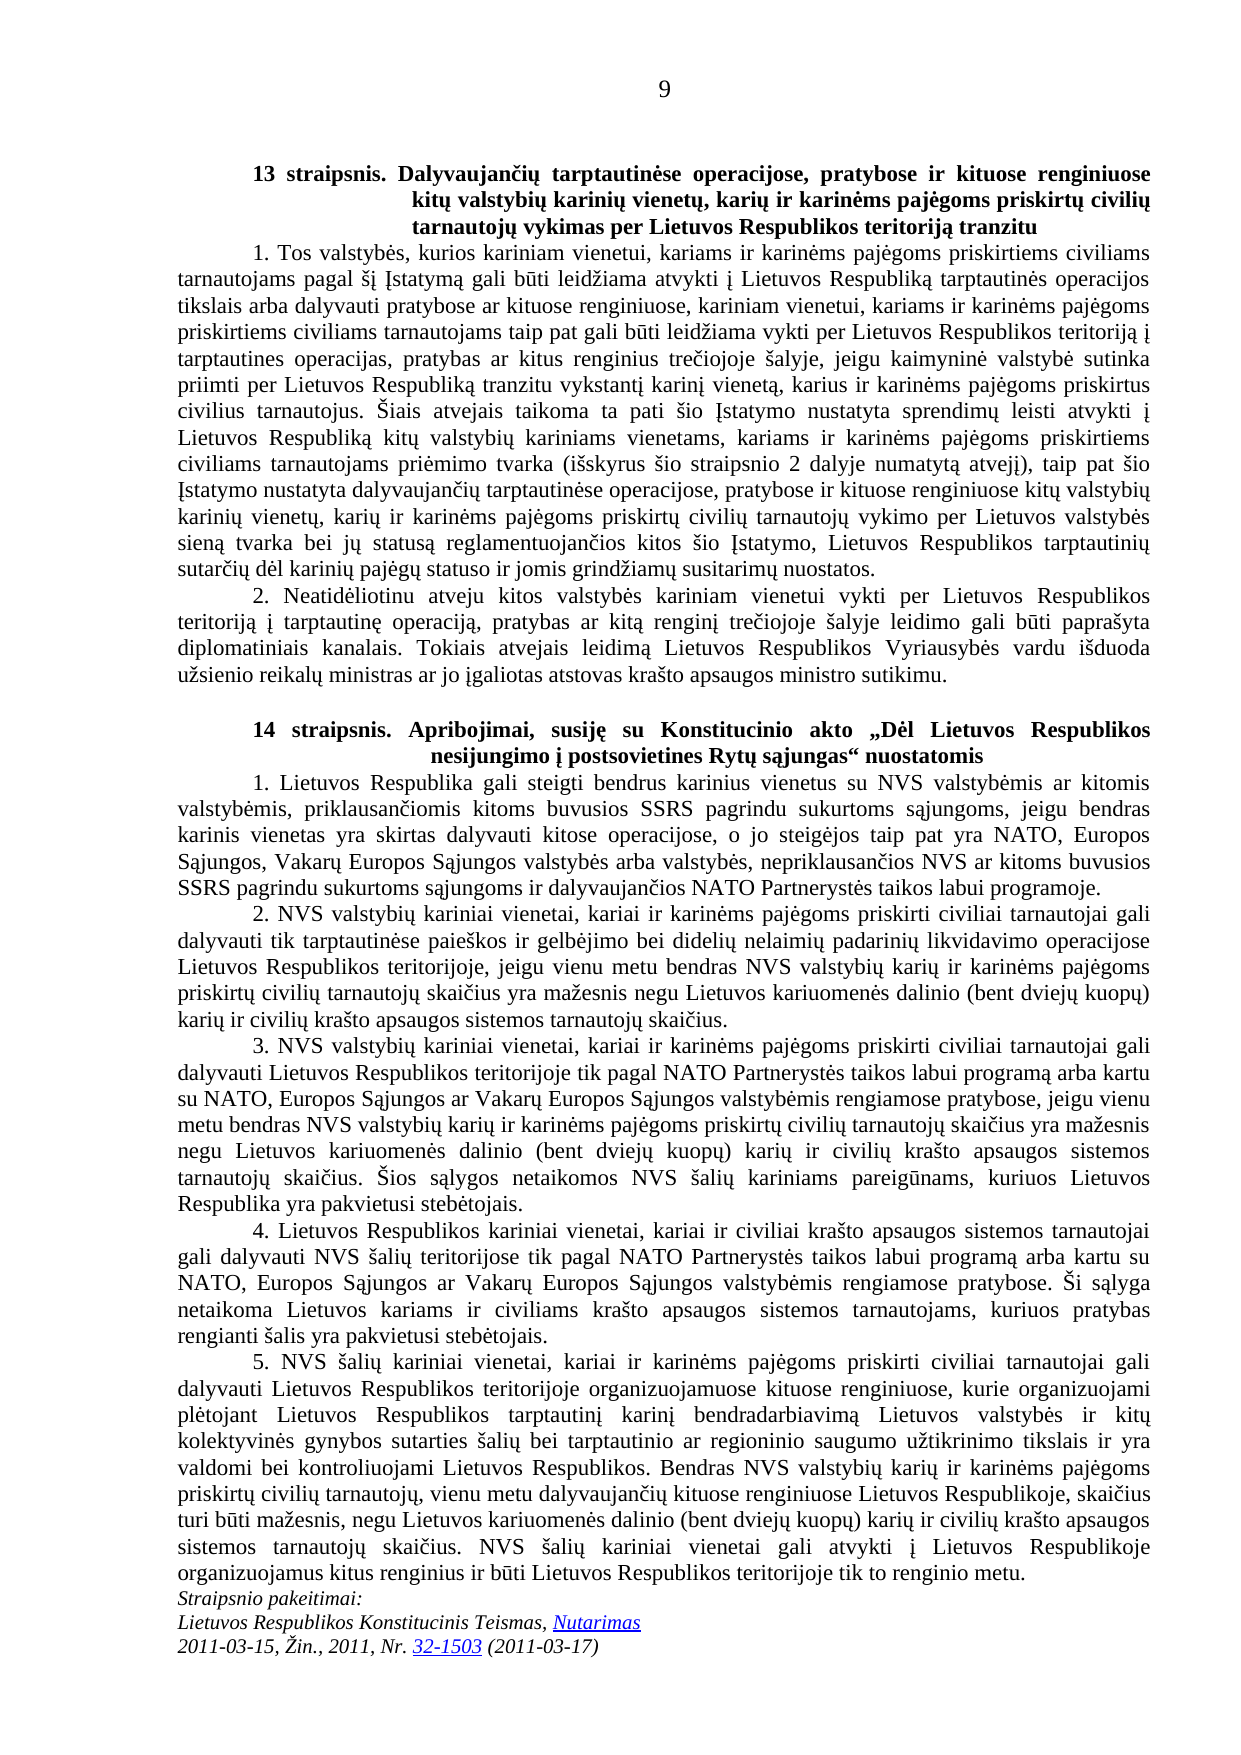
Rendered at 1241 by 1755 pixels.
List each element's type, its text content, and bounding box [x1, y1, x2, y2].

text 2. NVS valstybių kariniai vienetai, kariai ir karinėms pajėgoms priskirti civiliai tarnautojai gali dalyvauti tik tarptautinėse paieškos ir gelbėjimo bei didelių nelaimių padarinių likvidavimo operacijose Lietuvos Respublikos teritorijoje, jeigu vienu metu bendras NVS valstybių karių ir karinėms pajėgoms priskirtų civilių tarnautojų skaičius yra mažesnis negu Lietuvos kariuomenės dalinio (bent dviejų kuopų) karių ir civilių krašto apsaugos sistemos tarnautojų skaičius. [177, 900, 1152, 1032]
text 1. Tos valstybės, kurios kariniam vienetui, kariams ir karinėms pajėgoms priskirtiems civiliams tarnautojams pagal šį Įstatymą gali būti leidžiama atvykti į Lietuvos Respubliką tarptautinės operacijos tikslais arba dalyvauti pratybose ar kituose renginiuose, kariniam vienetui, kariams ir karinėms pajėgoms priskirtiems civiliams tarnautojams taip pat gali būti leidžiama vykti per Lietuvos Respublikos teritoriją į tarptautines operacijas, pratybas ar kitus renginius trečiojoje šalyje, jeigu kaimyninė valstybė sutinka priimti per Lietuvos Respubliką tranzitu vykstantį karinį vienetą, karius ir karinėms pajėgoms priskirtus civilius tarnautojus. Šiais atvejais taikoma ta pati šio Įstatymo nustatyta sprendimų leisti atvykti į Lietuvos Respubliką kitų valstybių kariniams vienetams, kariams ir karinėms pajėgoms priskirtiems civiliams tarnautojams priėmimo tvarka (išskyrus šio straipsnio 2 dalyje numatytą atvejį), taip pat šio Įstatymo nustatyta dalyvaujančių tarptautinėse operacijose, pratybose ir kituose renginiuose kitų valstybių karinių vienetų, karių ir karinėms pajėgoms priskirtų civilių tarnautojų vykimo per Lietuvos valstybės sieną tvarka bei jų statusą reglamentuojančios kitos šio Įstatymo, Lietuvos Respublikos tarptautinių sutarčių dėl karinių pajėgų statuso ir jomis grindžiamų susitarimų nuostatos. [177, 239, 1152, 582]
text Straipsnio pakeitimai: [177, 1586, 1152, 1610]
text 1. Lietuvos Respublika gali steigti bendrus karinius vienetus su NVS valstybėmis ar kitomis valstybėmis, priklausančiomis kitoms buvusios SSRS pagrindu sukurtoms sąjungoms, jeigu bendras karinis vienetas yra skirtas dalyvauti kitose operacijose, o jo steigėjos taip pat yra NATO, Europos Sąjungos, Vakarų Europos Sąjungos valstybės arba valstybės, nepriklausančios NVS ar kitoms buvusios SSRS pagrindu sukurtoms sąjungoms ir dalyvaujančios NATO Partnerystės taikos labui programoje. [177, 769, 1152, 900]
text 2. Neatidėliotinu atveju kitos valstybės kariniam vienetui vykti per Lietuvos Respublikos teritoriją į tarptautinę operaciją, pratybas ar kitą renginį trečiojoje šalyje leidimo gali būti paprašyta diplomatiniais kanalais. Tokiais atvejais leidimą Lietuvos Respublikos Vyriausybės vardu išduoda užsienio reikalų ministras ar jo įgaliotas atstovas krašto apsaugos ministro sutikimu. [177, 582, 1152, 687]
text 4. Lietuvos Respublikos kariniai vienetai, kariai ir civiliai krašto apsaugos sistemos tarnautojai gali dalyvauti NVS šalių teritorijose tik pagal NATO Partnerystės taikos labui programą arba kartu su NATO, Europos Sąjungos ar Vakarų Europos Sąjungos valstybėmis rengiamose pratybose. Ši sąlyga netaikoma Lietuvos kariams ir civiliams krašto apsaugos sistemos tarnautojams, kuriuos pratybas rengianti šalis yra pakvietusi stebėtojais. [177, 1217, 1152, 1348]
text 2011-03-15, Žin., 2011, Nr. 32-1503 (2011-03-17) [177, 1634, 1152, 1658]
text 3. NVS valstybių kariniai vienetai, kariai ir karinėms pajėgoms priskirti civiliai tarnautojai gali dalyvauti Lietuvos Respublikos teritorijoje tik pagal NATO Partnerystės taikos labui programą arba kartu su NATO, Europos Sąjungos ar Vakarų Europos Sąjungos valstybėmis rengiamose pratybose, jeigu vienu metu bendras NVS valstybių karių ir karinėms pajėgoms priskirtų civilių tarnautojų skaičius yra mažesnis negu Lietuvos kariuomenės dalinio (bent dviejų kuopų) karių ir civilių krašto apsaugos sistemos tarnautojų skaičius. Šios sąlygos netaikomos NVS šalių kariniams pareigūnams, kuriuos Lietuvos Respublika yra pakvietusi stebėtojais. [177, 1032, 1152, 1217]
text Lietuvos Respublikos Konstitucinis Teismas, Nutarimas [177, 1610, 1152, 1634]
text 14 straipsnis. Apribojimai, susiję su Konstitucinio akto „Dėl Lietuvos Respublikos nesijungimo į postsovietines Rytų sąjungas“ nuostatomis [252, 716, 1152, 769]
text 5. NVS šalių kariniai vienetai, kariai ir karinėms pajėgoms priskirti civiliai tarnautojai gali dalyvauti Lietuvos Respublikos teritorijoje organizuojamuose kituose renginiuose, kurie organizuojami plėtojant Lietuvos Respublikos tarptautinį karinį bendradarbiavimą Lietuvos valstybės ir kitų kolektyvinės gynybos sutarties šalių bei tarptautinio ar regioninio saugumo užtikrinimo tikslais ir yra valdomi bei kontroliuojami Lietuvos Respublikos. Bendras NVS valstybių karių ir karinėms pajėgoms priskirtų civilių tarnautojų, vienu metu dalyvaujančių kituose renginiuose Lietuvos Respublikoje, skaičius turi būti mažesnis, negu Lietuvos kariuomenės dalinio (bent dviejų kuopų) karių ir civilių krašto apsaugos sistemos tarnautojų skaičius. NVS šalių kariniai vienetai gali atvykti į Lietuvos Respublikoje organizuojamus kitus renginius ir būti Lietuvos Respublikos teritorijoje tik to renginio metu. [177, 1348, 1152, 1586]
text 13 straipsnis. Dalyvaujančių tarptautinėse operacijose, pratybose ir kituose renginiuose kitų valstybių karinių vienetų, karių ir karinėms pajėgoms priskirtų civilių tarnautojų vykimas per Lietuvos Respublikos teritoriją tranzitu [252, 160, 1152, 239]
